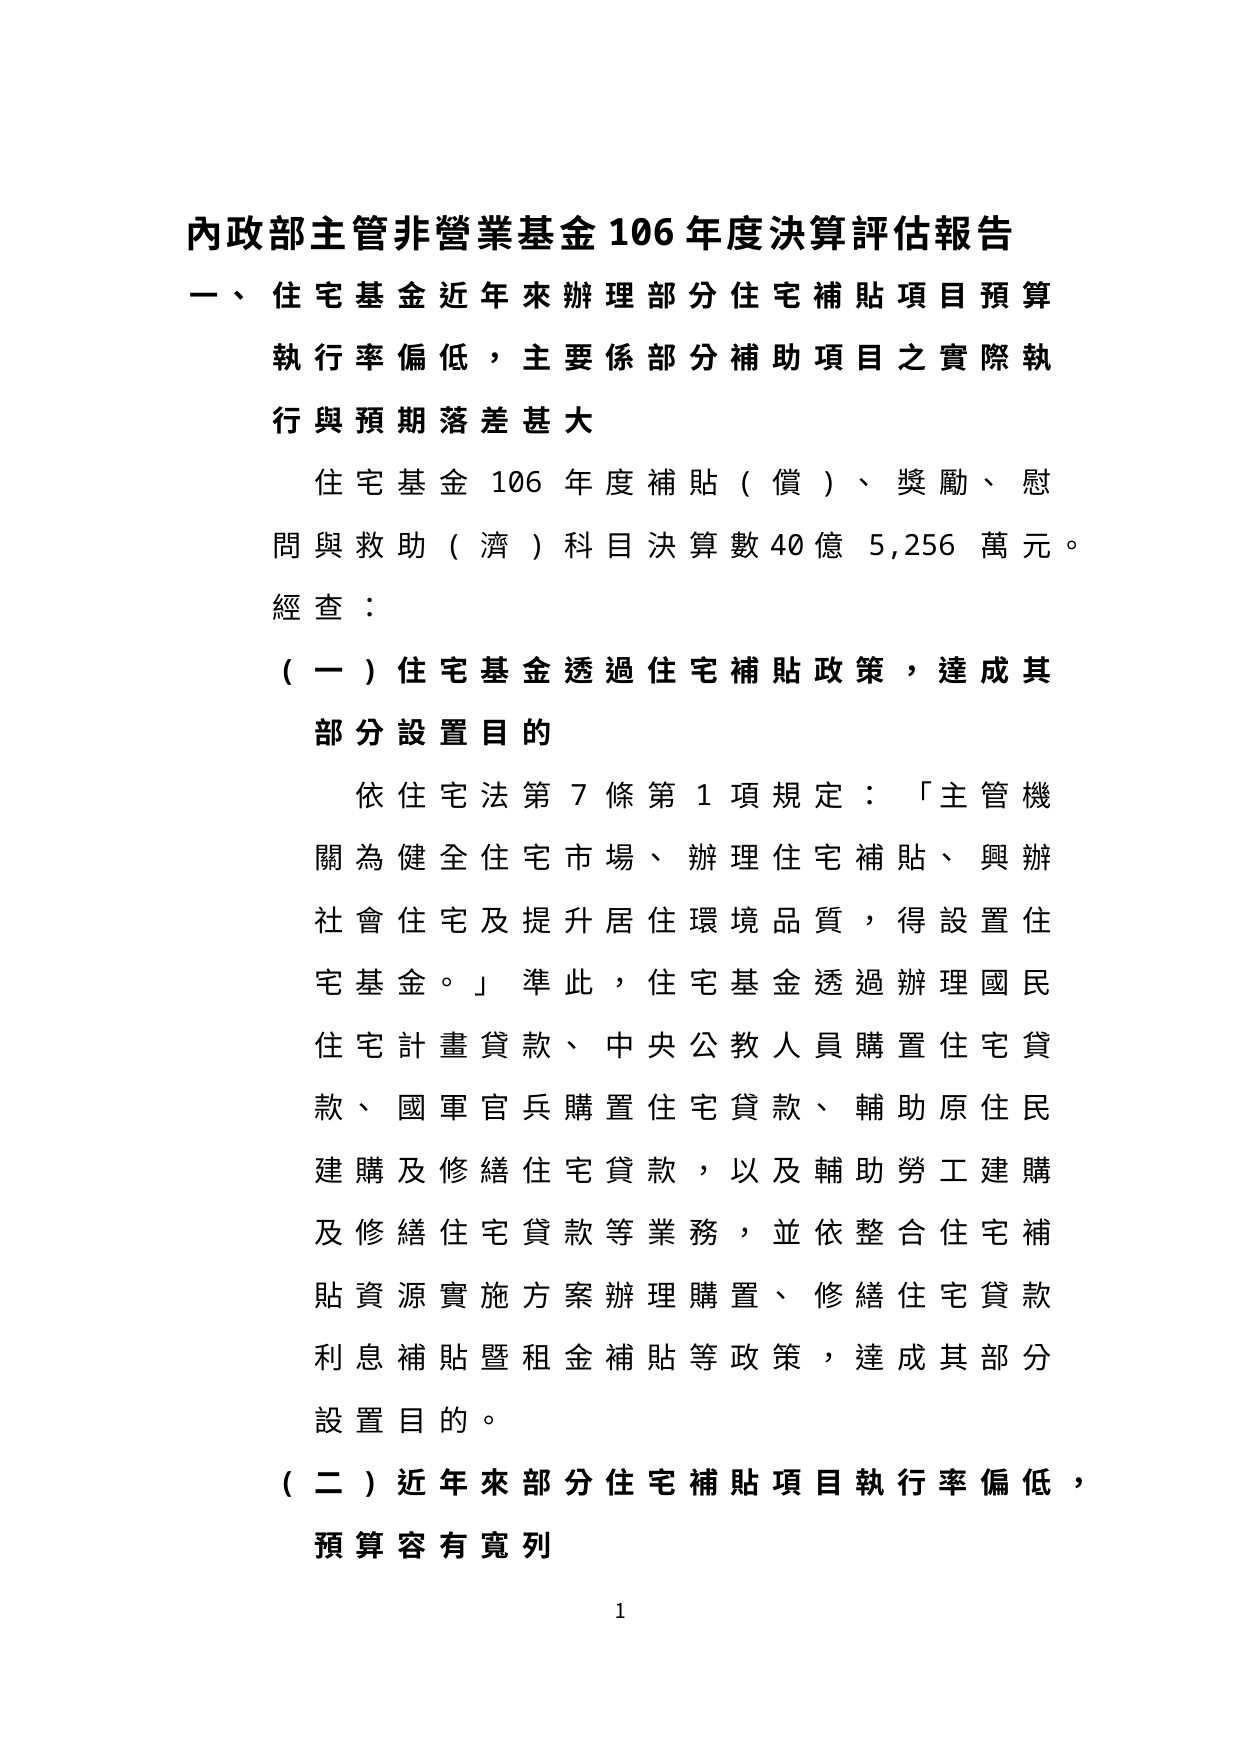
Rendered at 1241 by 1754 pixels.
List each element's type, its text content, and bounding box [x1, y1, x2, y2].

text 依住宅法第7條第1項規定：「主管機關為健全住宅市場、辦理住宅補貼、興辦社會住宅及提升居住環境品質，得設置住宅基金。」準此，住宅基金透過辦理國民住宅計畫貸款、中央公教人員購置住宅貸款、國軍官兵購置住宅貸款、輔助原住民建購及修繕住宅貸款，以及輔助勞工建購及修繕住宅貸款等業務，並依整合住宅補貼資源實施方案辦理購置、修繕住宅貸款利息補貼暨租金補貼等政策，達成其部分設置目的。 [271, 752, 1058, 1439]
text (二)近年來部分住宅補貼項目執行率偏低，預算容有寬列 [242, 1439, 1058, 1564]
text 內政部主管非營業基金106年度決算評估報告 [183, 189, 1058, 252]
text 一、住宅基金近年來辦理部分住宅補貼項目預算執行率偏低，主要係部分補助項目之實際執行與預期落差甚大 [183, 252, 1058, 439]
text 住宅基金106年度補貼(償)、獎勵、慰問與救助(濟)科目決算數40億5,256萬元。經查： [242, 439, 1058, 627]
text (一)住宅基金透過住宅補貼政策，達成其部分設置目的 [242, 627, 1058, 752]
